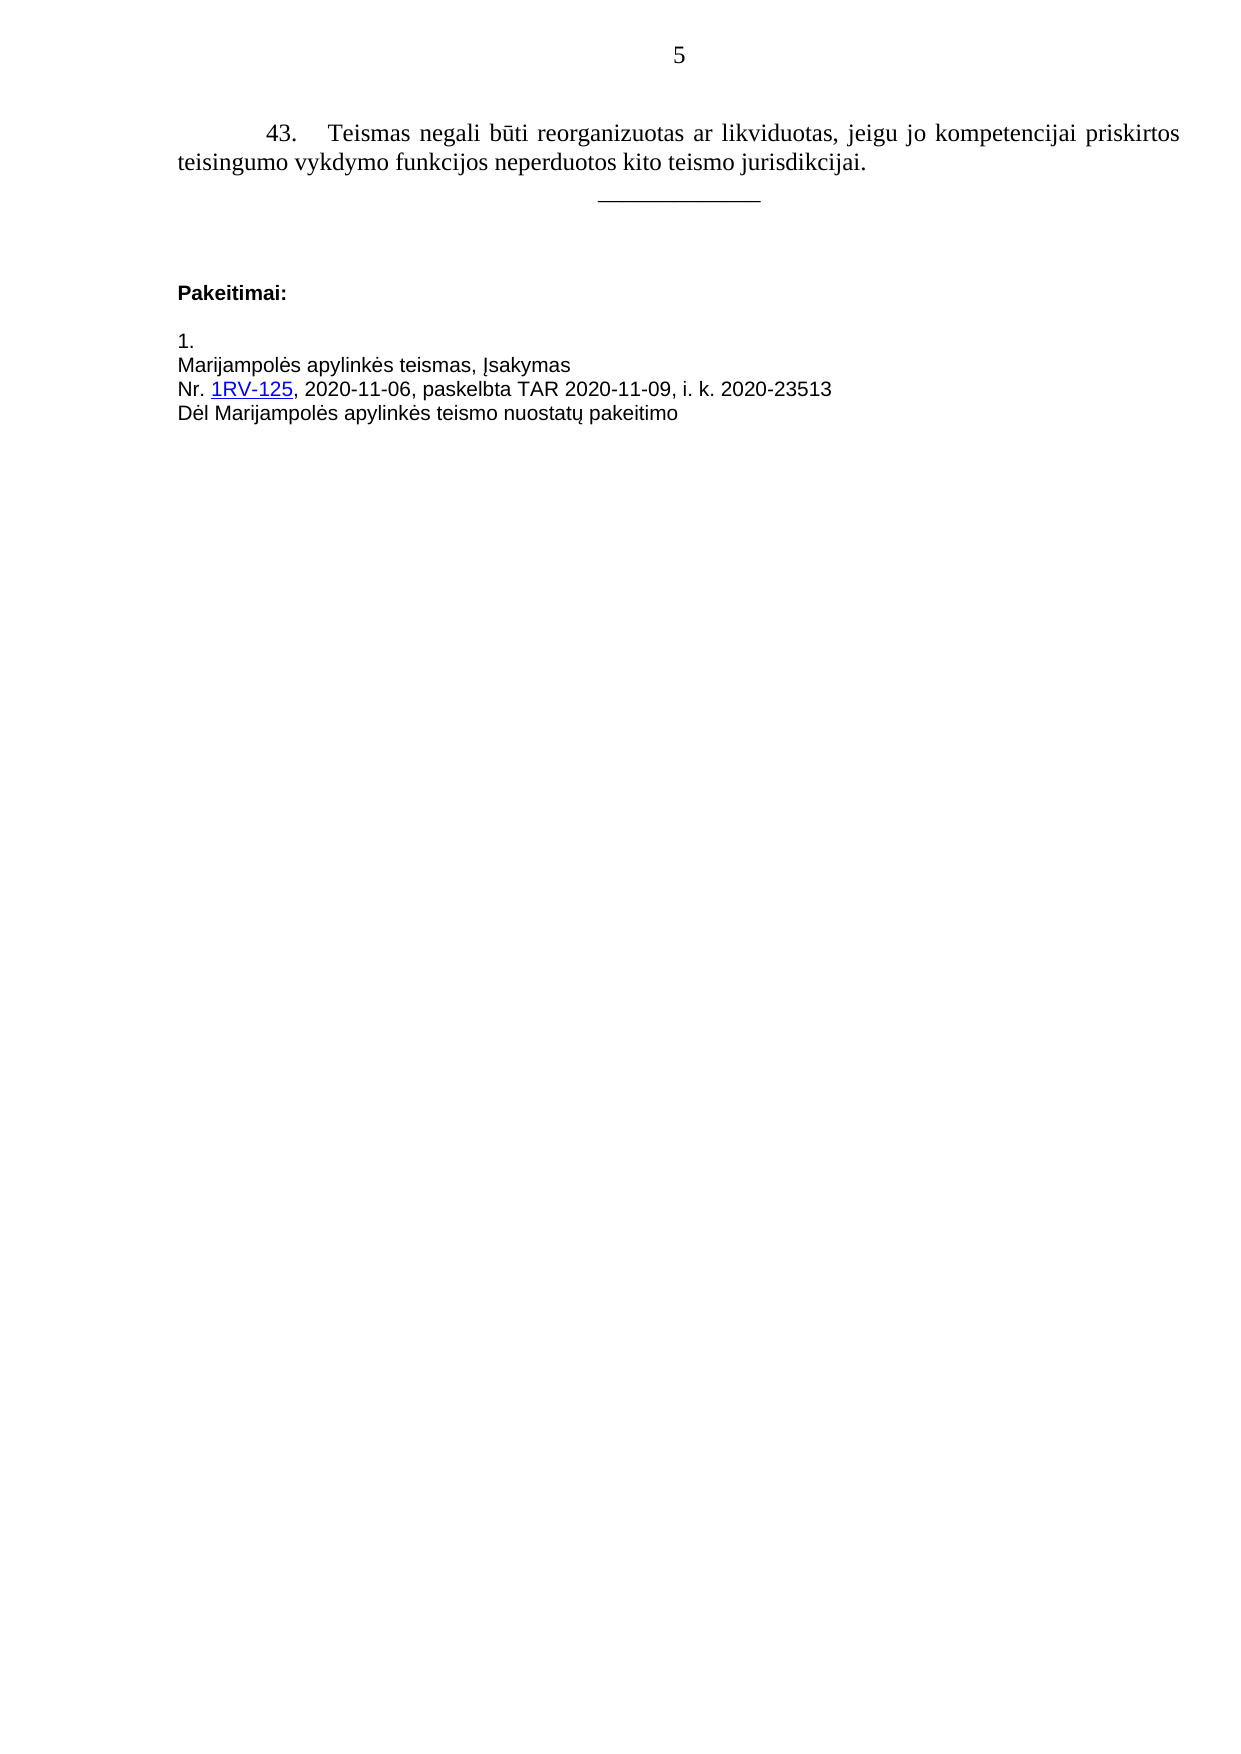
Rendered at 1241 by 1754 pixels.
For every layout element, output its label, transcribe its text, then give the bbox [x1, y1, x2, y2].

text _____________ [177, 176, 1181, 204]
text Nr. 1RV-125, 2020-11-06, paskelbta TAR 2020-11-09, i. k. 2020-23513 [177, 377, 1181, 401]
text Dėl Marijampolės apylinkės teismo nuostatų pakeitimo [177, 401, 1181, 425]
text 43. Teismas negali būti reorganizuotas ar likviduotas, jeigu jo kompetencijai priskirtos teisingumo vykdymo funkcijos neperduotos kito teismo jurisdikcijai. [177, 118, 1181, 176]
text Marijampolės apylinkės teismas, Įsakymas [177, 353, 1181, 377]
text Pakeitimai: [177, 281, 1181, 305]
text 1. [177, 329, 1181, 353]
